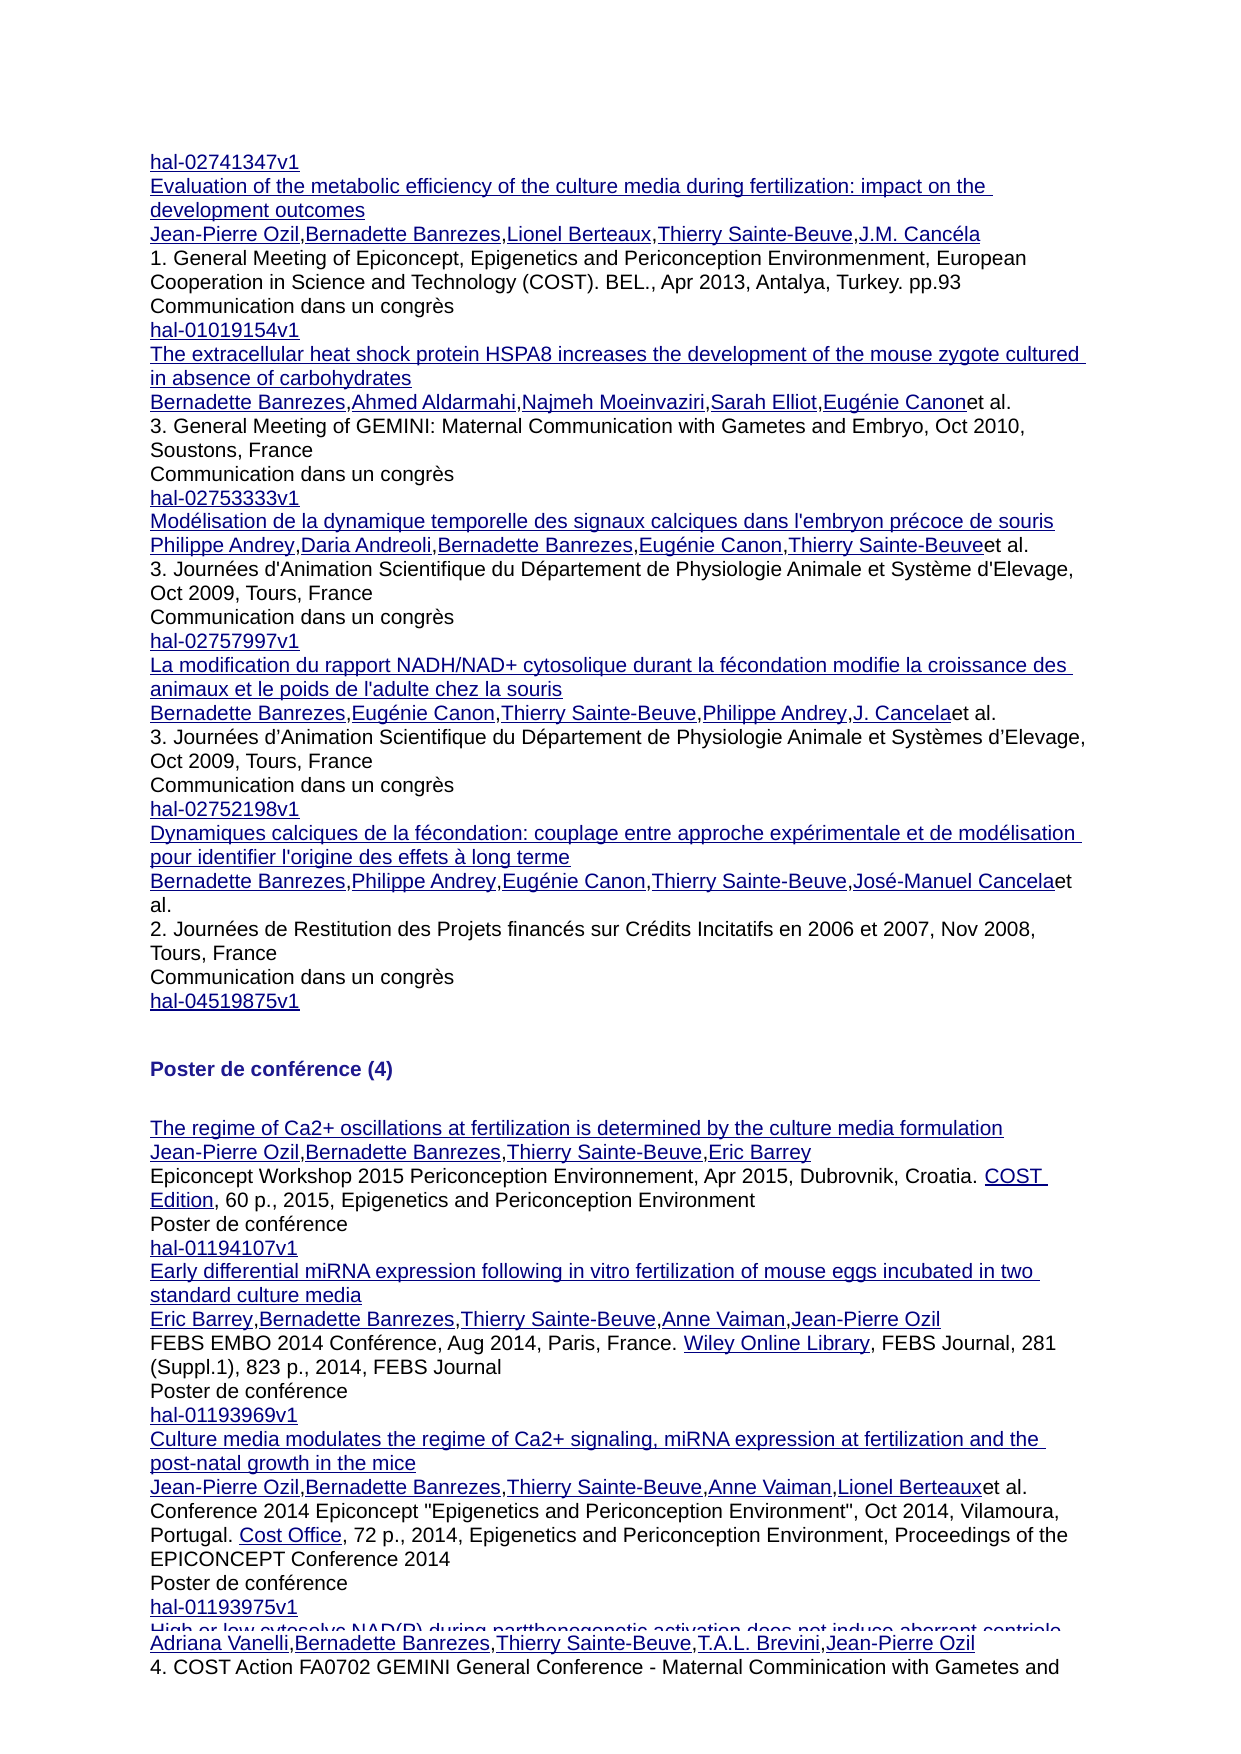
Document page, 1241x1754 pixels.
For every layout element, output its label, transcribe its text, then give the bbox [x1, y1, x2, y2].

table_cell Modélisation de la dynamique temporelle des signaux calciques dans l'embryon précoce de souris Philippe Andrey,Daria Andreoli,Bernadette Banrezes,Eugénie Canon,Thierry Sainte-Beuveet al. 3. Journées d'Animation Scientifique du Département de Physiologie Animale et Système d'Elevage, Oct 2009, Tours, France Communication dans un congrès hal-02757997v1 [150, 509, 1090, 653]
table_cell Dynamiques calciques de la fécondation: couplage entre approche expérimentale et de modélisation pour identifier l'origine des effets à long terme Bernadette Banrezes,Philippe Andrey,Eugénie Canon,Thierry Sainte-Beuve,José-Manuel Cancelaet al. 2. Journées de Restitution des Projets financés sur Crédits Incitatifs en 2006 et 2007, Nov 2008, Tours, France Communication dans un congrès hal-04519875v1 [150, 821, 1090, 1012]
subtitle Poster de conférence (4) [150, 1057, 1090, 1081]
table_cell High or low cytosolyc NAD(P) during partthenogenetic activation does not induce aberrant centriole formation in the mouse Adriana Vanelli,Bernadette Banrezes,Thierry Sainte-Beuve,T.A.L. Brevini,Jean-Pierre Ozil 4. COST Action FA0702 GEMINI General Conference - Maternal Comminication with Gametes and Embryo, Sep 2011, Gijon, Spain. COST Office European Cooperation in Science and Technology, 112 p., 2011, 4th General Meeting of GEMINI "Maternal Communication with Gametes and Embryo" Poster de conférence hal-02750131v1 [150, 1619, 1090, 1679]
table_cell Culture media modulates the regime of Ca2+ signaling, miRNA expression at fertilization and the post-natal growth in the mice Jean-Pierre Ozil,Bernadette Banrezes,Thierry Sainte-Beuve,Anne Vaiman,Lionel Berteauxet al. Conference 2014 Epiconcept "Epigenetics and Periconception Environment", Oct 2014, Vilamoura, Portugal. Cost Office, 72 p., 2014, Epigenetics and Periconception Environment, Proceedings of the EPICONCEPT Conference 2014 Poster de conférence hal-01193975v1 [150, 1427, 1090, 1619]
table_cell Evaluation of the metabolic efficiency of the culture media during fertilization: impact on the development outcomes Jean-Pierre Ozil,Bernadette Banrezes,Lionel Berteaux,Thierry Sainte-Beuve,J.M. Cancéla 1. General Meeting of Epiconcept, Epigenetics and Periconception Environmenment, European Cooperation in Science and Technology (COST). BEL., Apr 2013, Antalya, Turkey. pp.93 Communication dans un congrès hal-01019154v1 [150, 174, 1090, 342]
table_header The regime of Ca2+ oscillations at fertilization is determined by the culture media formulation Jean-Pierre Ozil,Bernadette Banrezes,Thierry Sainte-Beuve,Eric Barrey Epiconcept Workshop 2015 Periconception Environnement, Apr 2015, Dubrovnik, Croatia. COST Edition, 60 p., 2015, Epigenetics and Periconception Environment Poster de conférence hal-01194107v1 [150, 1116, 1090, 1259]
table_cell Early differential miRNA expression following in vitro fertilization of mouse eggs incubated in two standard culture media Eric Barrey,Bernadette Banrezes,Thierry Sainte-Beuve,Anne Vaiman,Jean-Pierre Ozil FEBS EMBO 2014 Conférence, Aug 2014, Paris, France. Wiley Online Library, FEBS Journal, 281 (Suppl.1), 823 p., 2014, FEBS Journal Poster de conférence hal-01193969v1 [150, 1259, 1090, 1427]
table_cell hal-02741347v1 [150, 150, 1090, 174]
table_cell The extracellular heat shock protein HSPA8 increases the development of the mouse zygote cultured in absence of carbohydrates Bernadette Banrezes,Ahmed Aldarmahi,Najmeh Moeinvaziri,Sarah Elliot,Eugénie Canonet al. 3. General Meeting of GEMINI: Maternal Communication with Gametes and Embryo, Oct 2010, Soustons, France Communication dans un congrès hal-02753333v1 [150, 342, 1090, 509]
table_cell La modification du rapport NADH/NAD+ cytosolique durant la fécondation modifie la croissance des animaux et le poids de l'adulte chez la souris Bernadette Banrezes,Eugénie Canon,Thierry Sainte-Beuve,Philippe Andrey,J. Cancelaet al. 3. Journées d’Animation Scientifique du Département de Physiologie Animale et Systèmes d’Elevage, Oct 2009, Tours, France Communication dans un congrès hal-02752198v1 [150, 653, 1090, 821]
